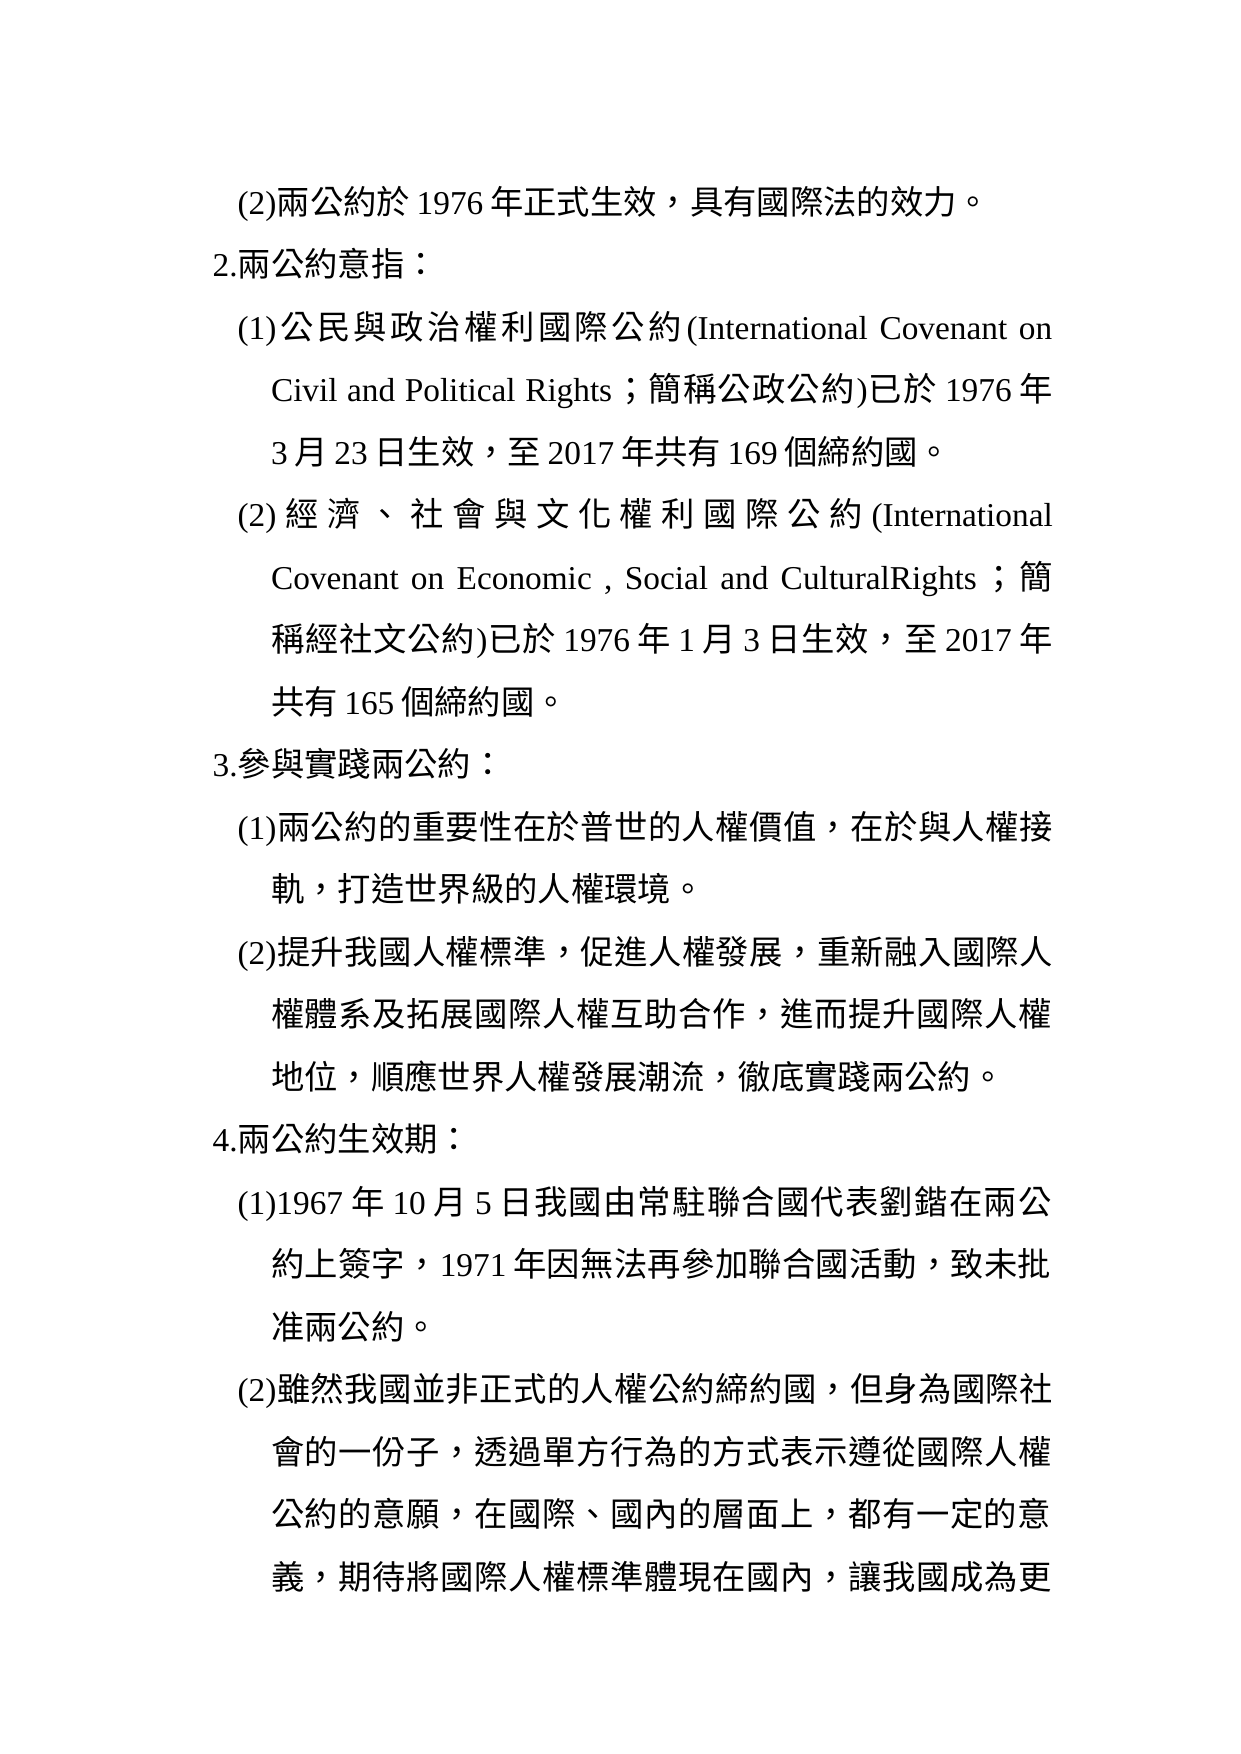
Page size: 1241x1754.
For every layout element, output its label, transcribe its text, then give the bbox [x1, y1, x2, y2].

text (2)經濟、社會與文化權利國際公約(International Covenant on Economic , Social and CulturalRights；簡稱經社文公約)已於1976年1月3日生效，至2017年共有165個締約國。 [237, 471, 1053, 721]
text 2.兩公約意指： [212, 221, 1053, 283]
text (1)公民與政治權利國際公約(International Covenant on Civil and Political Rights；簡稱公政公約)已於1976年3月23日生效，至2017年共有169個締約國。 [237, 283, 1053, 471]
text (2)提升我國人權標準，促進人權發展，重新融入國際人權體系及拓展國際人權互助合作，進而提升國際人權地位，順應世界人權發展潮流，徹底實踐兩公約。 [237, 908, 1053, 1096]
text (1)1967年10月5日我國由常駐聯合國代表劉鍇在兩公約上簽字，1971年因無法再參加聯合國活動，致未批准兩公約。 [237, 1158, 1053, 1346]
text (2)兩公約於1976年正式生效，具有國際法的效力。 [237, 158, 1053, 221]
text 3.參與實踐兩公約： [212, 721, 1053, 783]
text 4.兩公約生效期： [212, 1096, 1053, 1158]
text (2)雖然我國並非正式的人權公約締約國，但身為國際社會的一份子，透過單方行為的方式表示遵從國際人權公約的意願，在國際、國內的層面上，都有一定的意義，期待將國際人權標準體現在國內，讓我國成為更 [237, 1346, 1053, 1596]
text (1)兩公約的重要性在於普世的人權價值，在於與人權接軌，打造世界級的人權環境。 [237, 783, 1053, 908]
